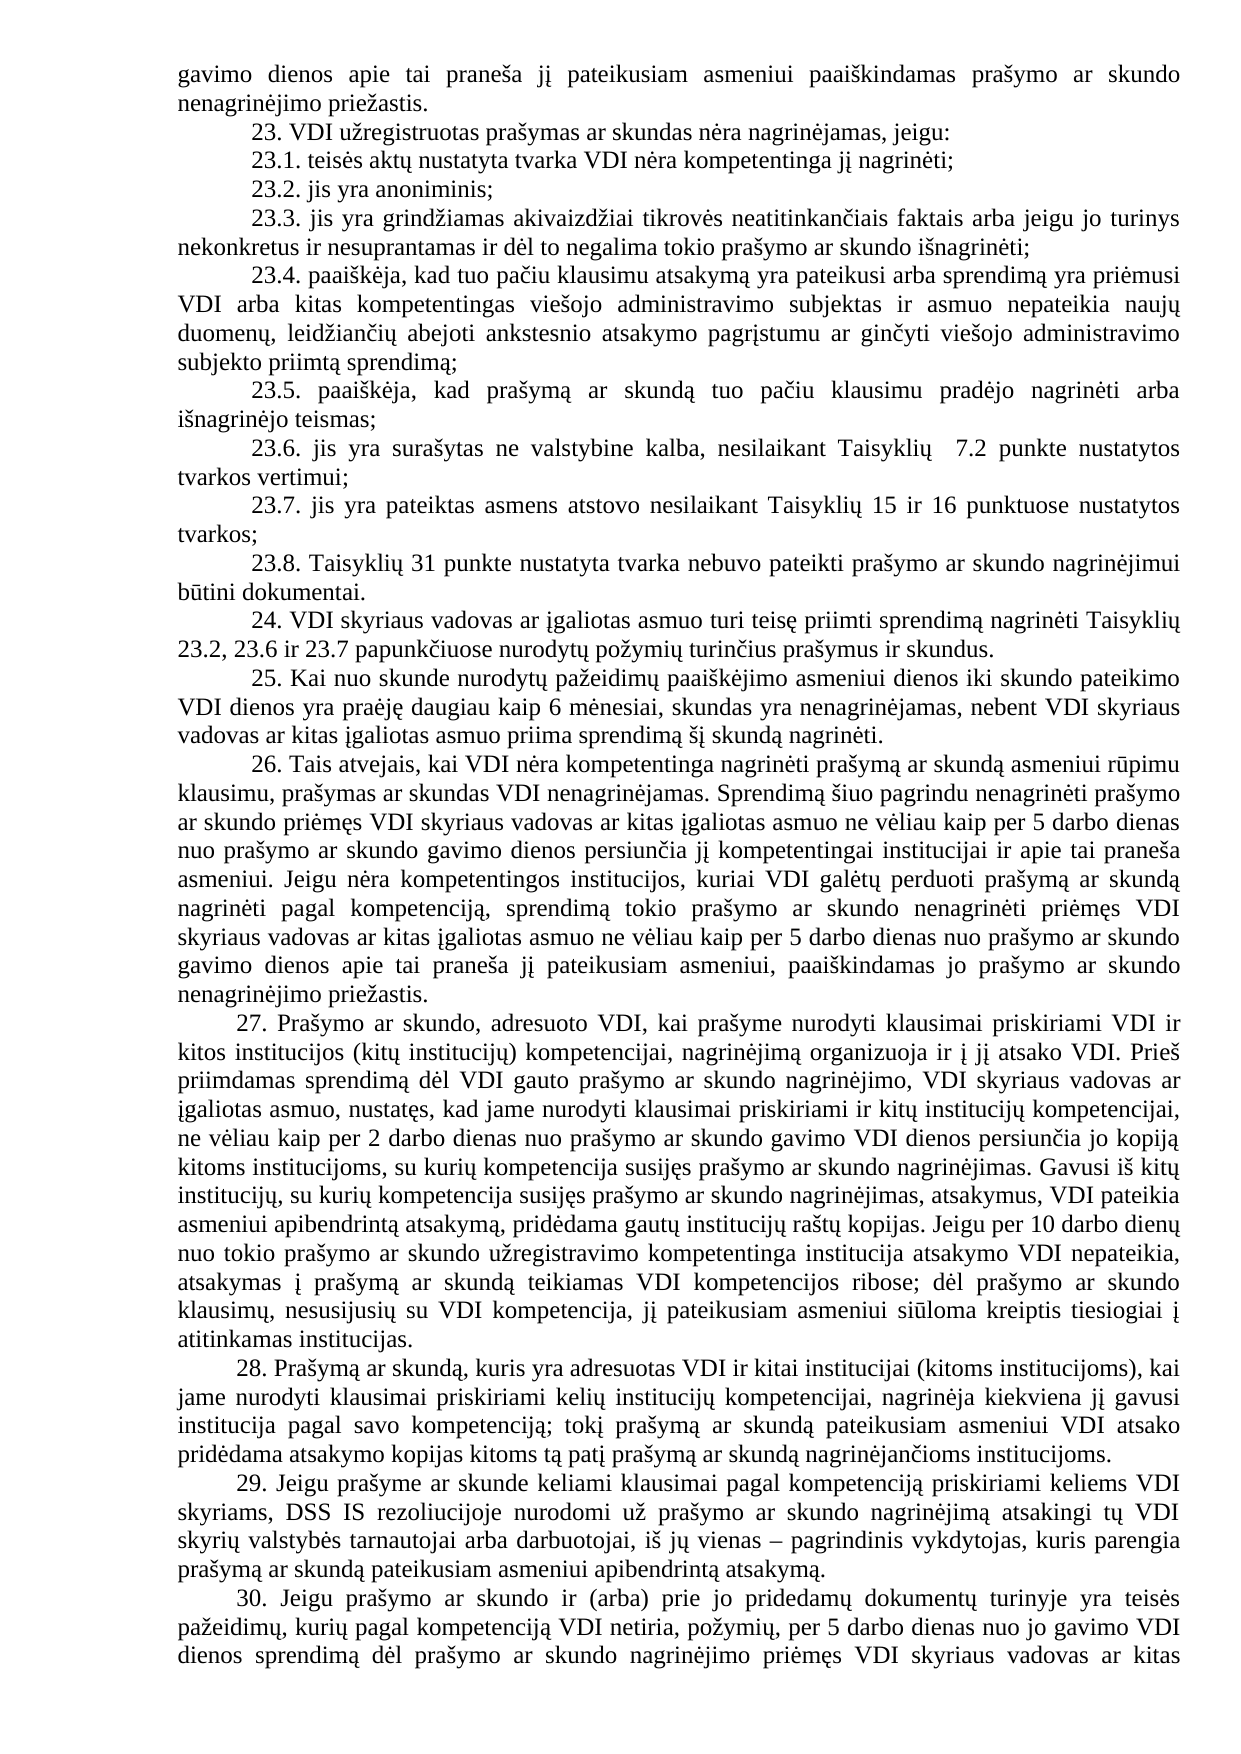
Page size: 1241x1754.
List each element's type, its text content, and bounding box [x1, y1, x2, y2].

text 23.2. jis yra anoniminis; [177, 174, 1181, 203]
text 29. Jeigu prašyme ar skunde keliami klausimai pagal kompetenciją priskiriami keliems VDI skyriams, DSS IS rezoliucijoje nurodomi už prašymo ar skundo nagrinėjimą atsakingi tų VDI skyrių valstybės tarnautojai arba darbuotojai, iš jų vienas – pagrindinis vykdytojas, kuris parengia prašymą ar skundą pateikusiam asmeniui apibendrintą atsakymą. [177, 1468, 1181, 1583]
text gavimo dienos apie tai praneša jį pateikusiam asmeniui paaiškindamas prašymo ar skundo nenagrinėjimo priežastis. [177, 59, 1181, 117]
text 25. Kai nuo skunde nurodytų pažeidimų paaiškėjimo asmeniui dienos iki skundo pateikimo VDI dienos yra praėję daugiau kaip 6 mėnesiai, skundas yra nenagrinėjamas, nebent VDI skyriaus vadovas ar kitas įgaliotas asmuo priima sprendimą šį skundą nagrinėti. [177, 663, 1181, 749]
text 23.1. teisės aktų nustatyta tvarka VDI nėra kompetentinga jį nagrinėti; [177, 145, 1181, 174]
text 24. VDI skyriaus vadovas ar įgaliotas asmuo turi teisę priimti sprendimą nagrinėti Taisyklių 23.2, 23.6 ir 23.7 papunkčiuose nurodytų požymių turinčius prašymus ir skundus. [177, 605, 1181, 663]
text 26. Tais atvejais, kai VDI nėra kompetentinga nagrinėti prašymą ar skundą asmeniui rūpimu klausimu, prašymas ar skundas VDI nenagrinėjamas. Sprendimą šiuo pagrindu nenagrinėti prašymo ar skundo priėmęs VDI skyriaus vadovas ar kitas įgaliotas asmuo ne vėliau kaip per 5 darbo dienas nuo prašymo ar skundo gavimo dienos persiunčia jį kompetentingai institucijai ir apie tai praneša asmeniui. Jeigu nėra kompetentingos institucijos, kuriai VDI galėtų perduoti prašymą ar skundą nagrinėti pagal kompetenciją, sprendimą tokio prašymo ar skundo nenagrinėti priėmęs VDI skyriaus vadovas ar kitas įgaliotas asmuo ne vėliau kaip per 5 darbo dienas nuo prašymo ar skundo gavimo dienos apie tai praneša jį pateikusiam asmeniui, paaiškindamas jo prašymo ar skundo nenagrinėjimo priežastis. [177, 749, 1181, 1008]
text 23.8. Taisyklių 31 punkte nustatyta tvarka nebuvo pateikti prašymo ar skundo nagrinėjimui būtini dokumentai. [177, 548, 1181, 605]
text 23.4. paaiškėja, kad tuo pačiu klausimu atsakymą yra pateikusi arba sprendimą yra priėmusi VDI arba kitas kompetentingas viešojo administravimo subjektas ir asmuo nepateikia naujų duomenų, leidžiančių abejoti ankstesnio atsakymo pagrįstumu ar ginčyti viešojo administravimo subjekto priimtą sprendimą; [177, 260, 1181, 375]
text 23.5. paaiškėja, kad prašymą ar skundą tuo pačiu klausimu pradėjo nagrinėti arba išnagrinėjo teismas; [177, 375, 1181, 433]
text 23. VDI užregistruotas prašymas ar skundas nėra nagrinėjamas, jeigu: [177, 117, 1181, 145]
text 23.3. jis yra grindžiamas akivaizdžiai tikrovės neatitinkančiais faktais arba jeigu jo turinys nekonkretus ir nesuprantamas ir dėl to negalima tokio prašymo ar skundo išnagrinėti; [177, 203, 1181, 260]
text 28. Prašymą ar skundą, kuris yra adresuotas VDI ir kitai institucijai (kitoms institucijoms), kai jame nurodyti klausimai priskiriami kelių institucijų kompetencijai, nagrinėja kiekviena jį gavusi institucija pagal savo kompetenciją; tokį prašymą ar skundą pateikusiam asmeniui VDI atsako pridėdama atsakymo kopijas kitoms tą patį prašymą ar skundą nagrinėjančioms institucijoms. [177, 1353, 1181, 1468]
text 27. Prašymo ar skundo, adresuoto VDI, kai prašyme nurodyti klausimai priskiriami VDI ir kitos institucijos (kitų institucijų) kompetencijai, nagrinėjimą organizuoja ir į jį atsako VDI. Prieš priimdamas sprendimą dėl VDI gauto prašymo ar skundo nagrinėjimo, VDI skyriaus vadovas ar įgaliotas asmuo, nustatęs, kad jame nurodyti klausimai priskiriami ir kitų institucijų kompetencijai, ne vėliau kaip per 2 darbo dienas nuo prašymo ar skundo gavimo VDI dienos persiunčia jo kopiją kitoms institucijoms, su kurių kompetencija susijęs prašymo ar skundo nagrinėjimas. Gavusi iš kitų institucijų, su kurių kompetencija susijęs prašymo ar skundo nagrinėjimas, atsakymus, VDI pateikia asmeniui apibendrintą atsakymą, pridėdama gautų institucijų raštų kopijas. Jeigu per 10 darbo dienų nuo tokio prašymo ar skundo užregistravimo kompetentinga institucija atsakymo VDI nepateikia, atsakymas į prašymą ar skundą teikiamas VDI kompetencijos ribose; dėl prašymo ar skundo klausimų, nesusijusių su VDI kompetencija, jį pateikusiam asmeniui siūloma kreiptis tiesiogiai į atitinkamas institucijas. [177, 1008, 1181, 1353]
text 23.6. jis yra surašytas ne valstybine kalba, nesilaikant Taisyklių 7.2 punkte nustatytos tvarkos vertimui; [177, 433, 1181, 490]
text 30. Jeigu prašymo ar skundo ir (arba) prie jo pridedamų dokumentų turinyje yra teisės pažeidimų, kurių pagal kompetenciją VDI netiria, požymių, per 5 darbo dienas nuo jo gavimo VDI dienos sprendimą dėl prašymo ar skundo nagrinėjimo priėmęs VDI skyriaus vadovas ar kitas [177, 1583, 1181, 1669]
text 23.7. jis yra pateiktas asmens atstovo nesilaikant Taisyklių 15 ir 16 punktuose nustatytos tvarkos; [177, 490, 1181, 548]
